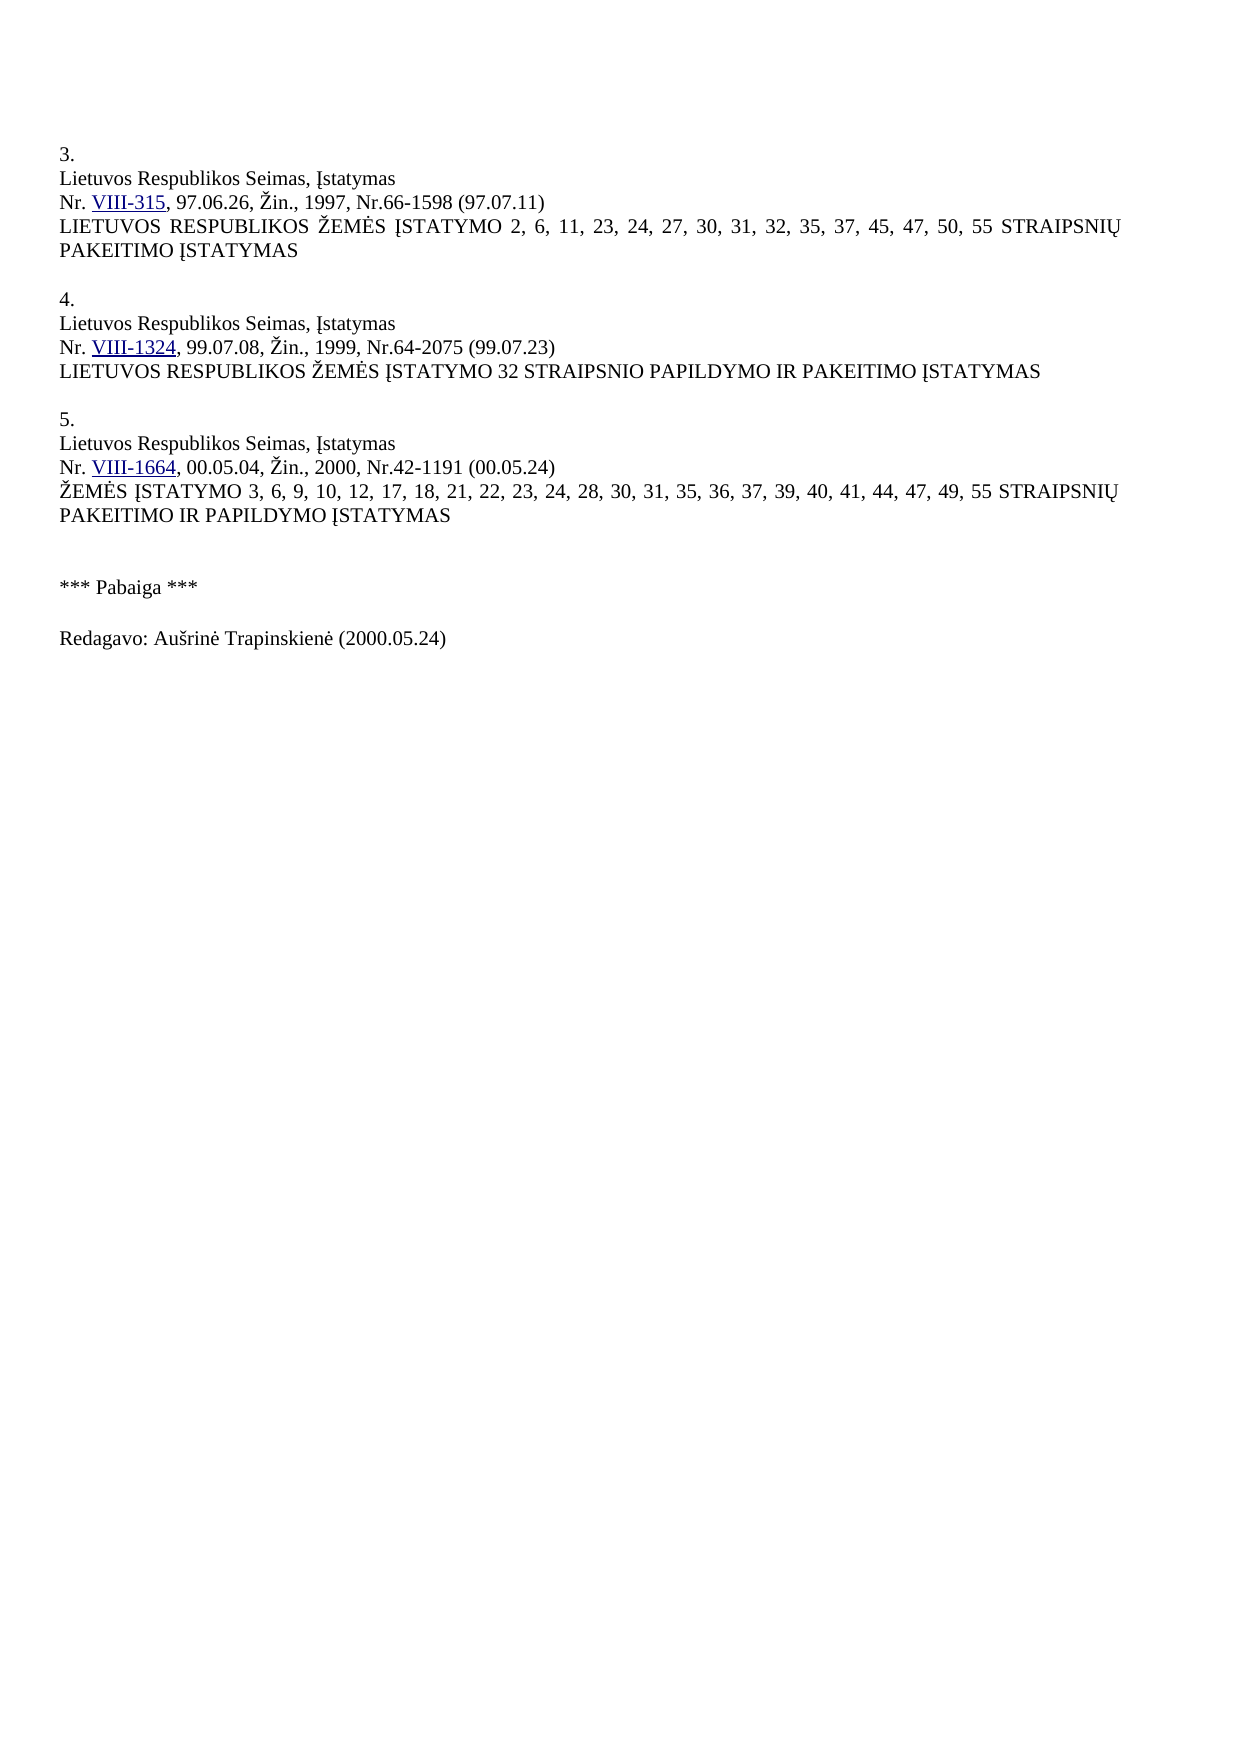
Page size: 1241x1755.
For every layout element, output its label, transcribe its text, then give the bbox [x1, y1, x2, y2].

text 5. [59, 407, 1122, 431]
text Nr. VIII-1664, 00.05.04, Žin., 2000, Nr.42-1191 (00.05.24) [59, 455, 1122, 479]
text Redagavo: Aušrinė Trapinskienė (2000.05.24) [59, 626, 1122, 650]
text LIETUVOS RESPUBLIKOS ŽEMĖS ĮSTATYMO 32 STRAIPSNIO PAPILDYMO IR PAKEITIMO ĮSTATYMAS [59, 359, 1122, 383]
text Nr. VIII-315, 97.06.26, Žin., 1997, Nr.66-1598 (97.07.11) [59, 190, 1122, 214]
text 4. [59, 287, 1122, 311]
text Lietuvos Respublikos Seimas, Įstatymas [59, 431, 1122, 455]
text Nr. VIII-1324, 99.07.08, Žin., 1999, Nr.64-2075 (99.07.23) [59, 335, 1122, 359]
text Lietuvos Respublikos Seimas, Įstatymas [59, 311, 1122, 335]
text *** Pabaiga *** [59, 575, 1122, 599]
text ŽEMĖS ĮSTATYMO 3, 6, 9, 10, 12, 17, 18, 21, 22, 23, 24, 28, 30, 31, 35, 36, 37, 39, 40, 41, 44, 47, 49, 55 STRAIPSNIŲ PAKEITIMO IR PAPILDYMO ĮSTATYMAS [59, 479, 1122, 527]
text 3. [59, 142, 1122, 166]
text LIETUVOS RESPUBLIKOS ŽEMĖS ĮSTATYMO 2, 6, 11, 23, 24, 27, 30, 31, 32, 35, 37, 45, 47, 50, 55 STRAIPSNIŲ PAKEITIMO ĮSTATYMAS [59, 214, 1122, 262]
text Lietuvos Respublikos Seimas, Įstatymas [59, 166, 1122, 190]
